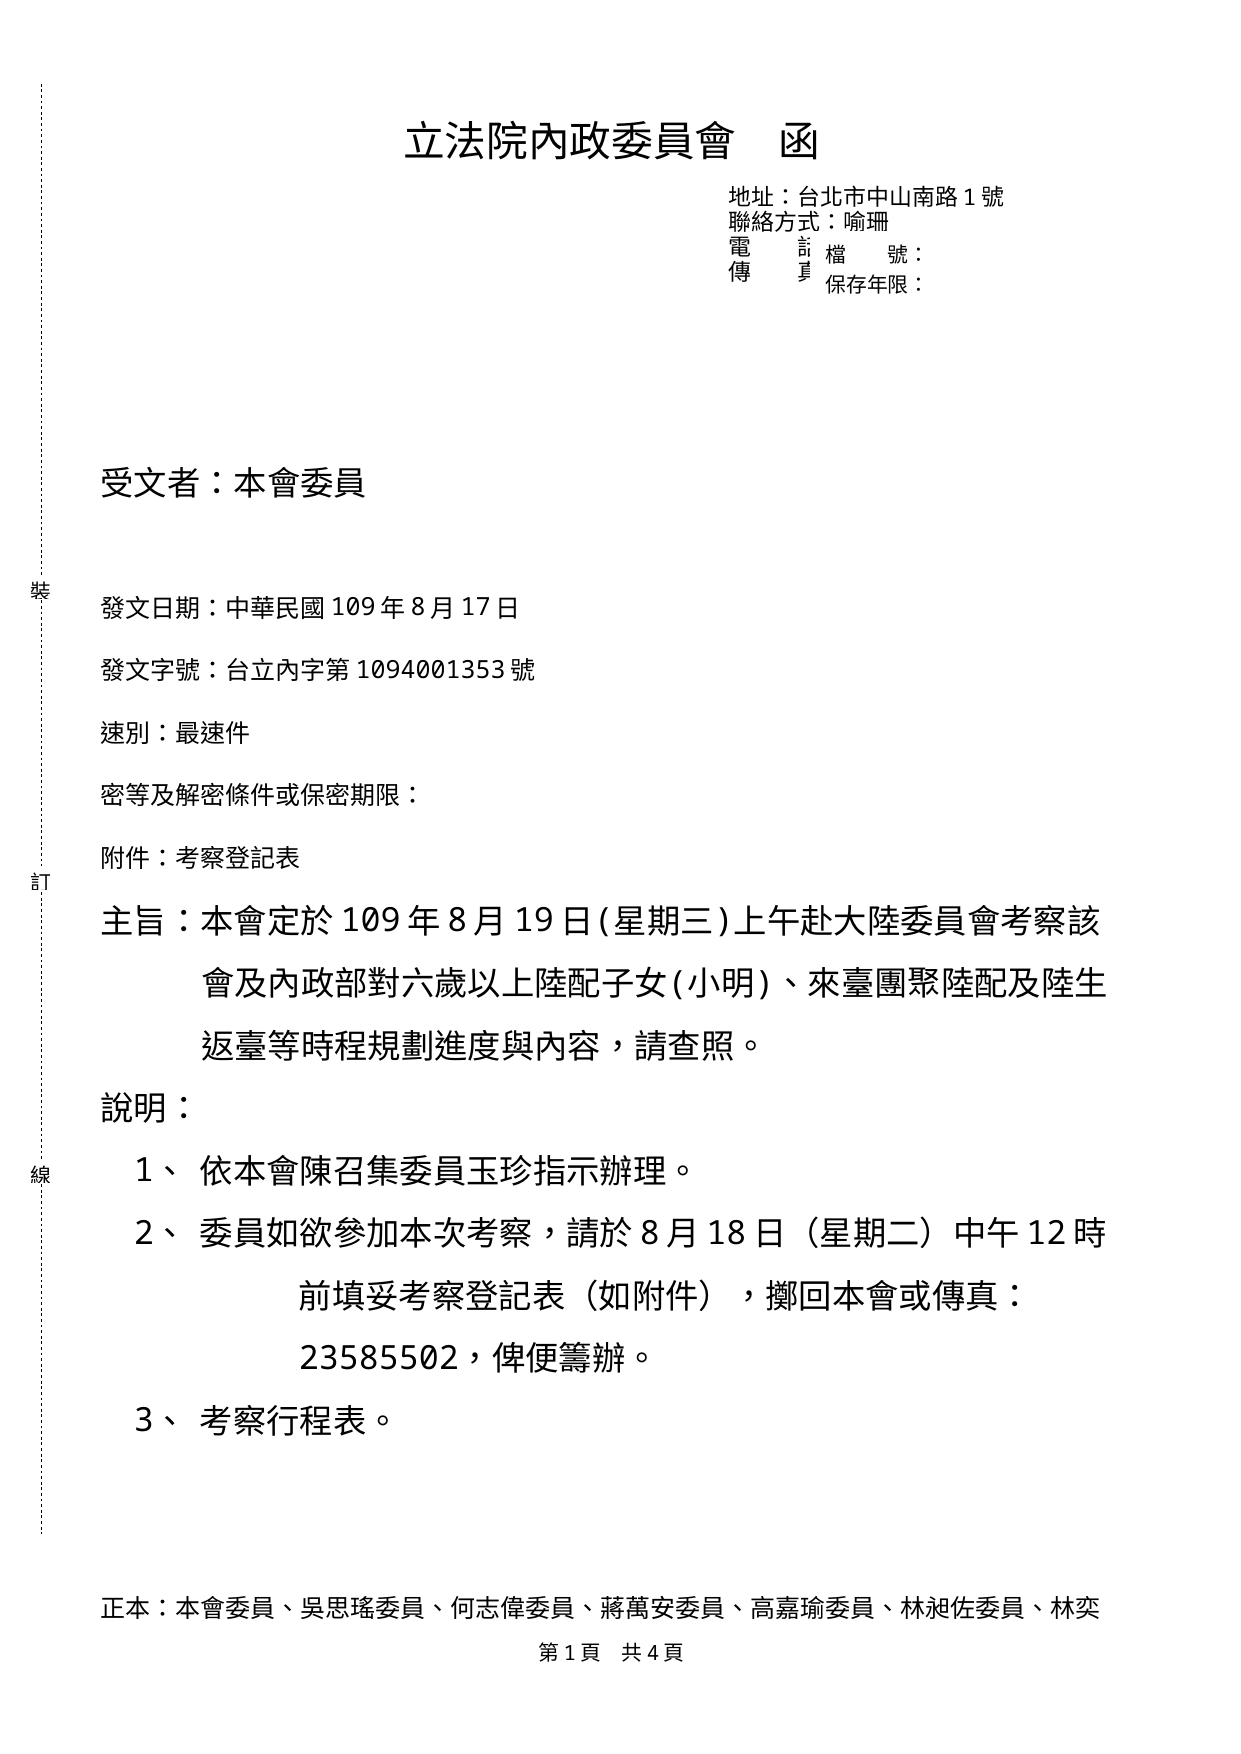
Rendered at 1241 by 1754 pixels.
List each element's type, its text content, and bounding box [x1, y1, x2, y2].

text 發文日期：中華民國109年8月17日 [100, 564, 1122, 627]
text 聯絡方式：喻珊 [729, 210, 1136, 235]
text 密等及解密條件或保密期限： [100, 752, 1122, 814]
list 考察行程表。 [133, 1377, 1122, 1439]
list 依本會陳召集委員玉珍指示辦理。 [133, 1127, 1122, 1189]
text 附件：考察登記表 [100, 814, 1122, 877]
text 傳 真：02-23585502 [1085, 260, 1136, 285]
list 委員如欲參加本次考察，請於8月18日（星期二）中午12時前填妥考察登記表（如附件），擲回本會或傳真：23585502，俾便籌辦。 [133, 1189, 1122, 1377]
text 正本：本會委員、吳思瑤委員、何志偉委員、蔣萬安委員、高嘉瑜委員、林昶佐委員、林奕 [100, 1564, 1122, 1627]
text 受文者：本會委員 [100, 439, 1122, 502]
text 說明： [100, 1064, 1122, 1127]
title 立法院內政委員會 函 [89, 127, 1151, 403]
text 發文字號：台立內字第1094001353號 [100, 627, 1122, 689]
text 保存年限： [825, 269, 1070, 299]
text 電 話：02-23585509 [729, 235, 810, 260]
text 地址：台北市中山南路1號 [729, 185, 1136, 210]
text 傳 真：02-23585502 [729, 260, 810, 285]
text 電 話：02-23585509 [1085, 235, 1136, 260]
text 檔 號： [825, 238, 1070, 269]
text 速別：最速件 [100, 689, 1122, 752]
text 主旨：本會定於109年8月19日(星期三)上午赴大陸委員會考察該會及內政部對六歲以上陸配子女(小明)、來臺團聚陸配及陸生返臺等時程規劃進度與內容，請查照。 [100, 877, 1122, 1064]
